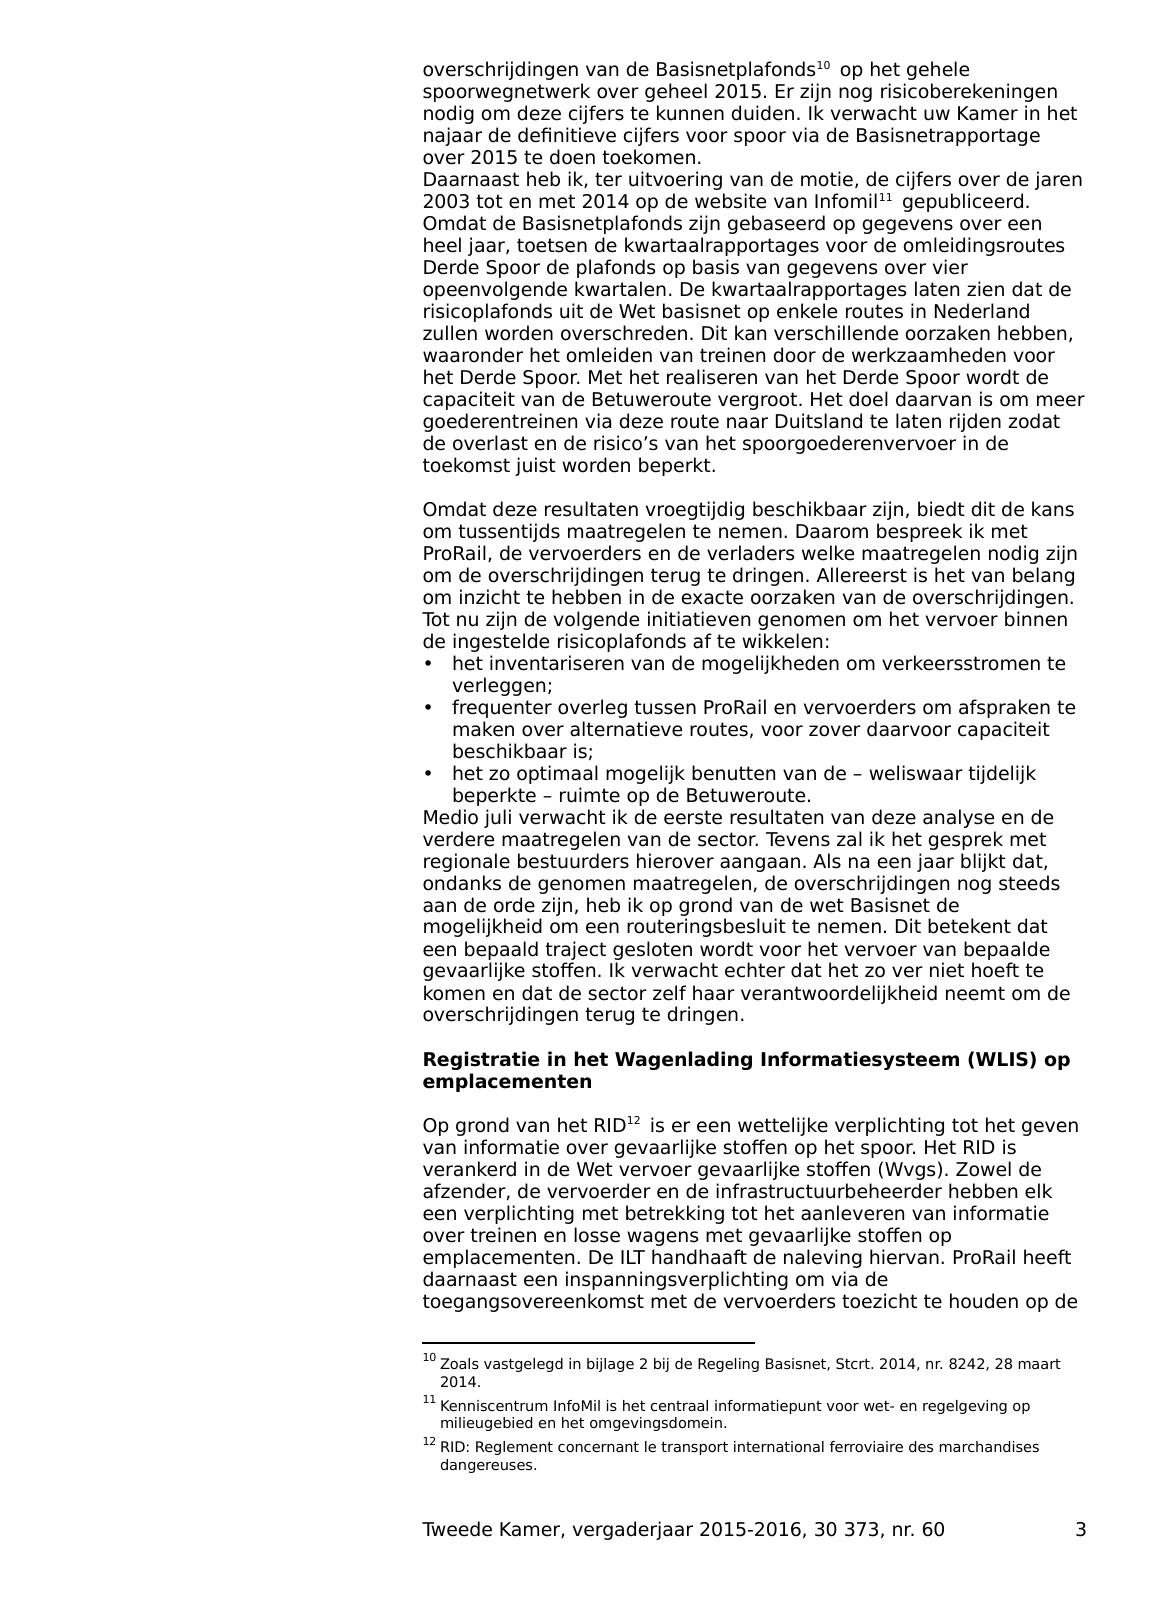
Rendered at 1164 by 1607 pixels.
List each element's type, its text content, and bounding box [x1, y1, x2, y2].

text • frequenter overleg tussen ProRail en vervoerders om afspraken te maken over alternatieve routes, voor zover daarvoor capaciteit beschikbaar is; [422, 697, 1087, 763]
text Omdat deze resultaten vroegtijdig beschikbaar zijn, biedt dit de kans om tussentijds maatregelen te nemen. Daarom bespreek ik met ProRail, de vervoerders en de verladers welke maatregelen nodig zijn om de overschrijdingen terug te dringen. Allereerst is het van belang om inzicht te hebben in de exacte oorzaken van de overschrijdingen. [422, 499, 1087, 609]
text Medio juli verwacht ik de eerste resultaten van deze analyse en de verdere maatregelen van de sector. Tevens zal ik het gesprek met regionale bestuurders hierover aangaan. Als na een jaar blijkt dat, ondanks de genomen maatregelen, de overschrijdingen nog steeds aan de orde zijn, heb ik op grond van de wet Basisnet de mogelijkheid om een routeringsbesluit te nemen. Dit betekent dat een bepaald traject gesloten wordt voor het vervoer van bepaalde gevaarlijke stoffen. Ik verwacht echter dat het zo ver niet hoeft te komen en dat de sector zelf haar verantwoordelijkheid neemt om de overschrijdingen terug te dringen. [422, 807, 1087, 1026]
text Op grond van het RID is er een wettelijke verplichting tot het geven van informatie over gevaarlijke stoffen op het spoor. Het RID is verankerd in de Wet vervoer gevaarlijke stoffen (Wvgs). Zowel de afzender, de vervoerder en de infrastructuurbeheerder hebben elk een verplichting met betrekking tot het aanleveren van informatie over treinen en losse wagens met gevaarlijke stoffen op emplacementen. De ILT handhaaft de naleving hiervan. ProRail heeft daarnaast een inspanningsverplichting om via de toegangsovereenkomst met de vervoerders toezicht te houden op de [422, 1115, 1087, 1312]
text RID: Reglement concernant le transport international ferroviaire des marchandises dangereuses. [422, 1435, 1087, 1474]
text Omdat de Basisnetplafonds zijn gebaseerd op gegevens over een heel jaar, toetsen de kwartaalrapportages voor de omleidingsroutes Derde Spoor de plafonds op basis van gegevens over vier opeenvolgende kwartalen. De kwartaalrapportages laten zien dat de risicoplafonds uit de Wet basisnet op enkele routes in Nederland zullen worden overschreden. Dit kan verschillende oorzaken hebben, waaronder het omleiden van treinen door de werkzaamheden voor het Derde Spoor. Met het realiseren van het Derde Spoor wordt de capaciteit van de Betuweroute vergroot. Het doel daarvan is om meer goederentreinen via deze route naar Duitsland te laten rijden zodat de overlast en de risico’s van het spoorgoederenvervoer in de toekomst juist worden beperkt. [422, 213, 1087, 477]
text • het inventariseren van de mogelijkheden om verkeersstromen te verleggen; [422, 653, 1087, 697]
text overschrijdingen van de Basisnetplafonds op het gehele spoorwegnetwerk over geheel 2015. Er zijn nog risicoberekeningen nodig om deze cijfers te kunnen duiden. Ik verwacht uw Kamer in het najaar de definitieve cijfers voor spoor via de Basisnetrapportage over 2015 te doen toekomen. [422, 59, 1087, 169]
subtitle Registratie in het Wagenlading Informatiesysteem (WLIS) op emplacementen [422, 1048, 1087, 1092]
text Tot nu zijn de volgende initiatieven genomen om het vervoer binnen de ingestelde risicoplafonds af te wikkelen: [422, 609, 1087, 653]
text • het zo optimaal mogelijk benutten van de – weliswaar tijdelijk beperkte – ruimte op de Betuweroute. [422, 763, 1087, 807]
text Zoals vastgelegd in bijlage 2 bij de Regeling Basisnet, Stcrt. 2014, nr. 8242, 28 maart 2014. [422, 1352, 1087, 1391]
text Daarnaast heb ik, ter uitvoering van de motie, de cijfers over de jaren 2003 tot en met 2014 op de website van Infomil gepubliceerd. [422, 169, 1087, 213]
text Kenniscentrum InfoMil is het centraal informatiepunt voor wet- en regelgeving op milieugebied en het omgevingsdomein. [422, 1393, 1087, 1432]
